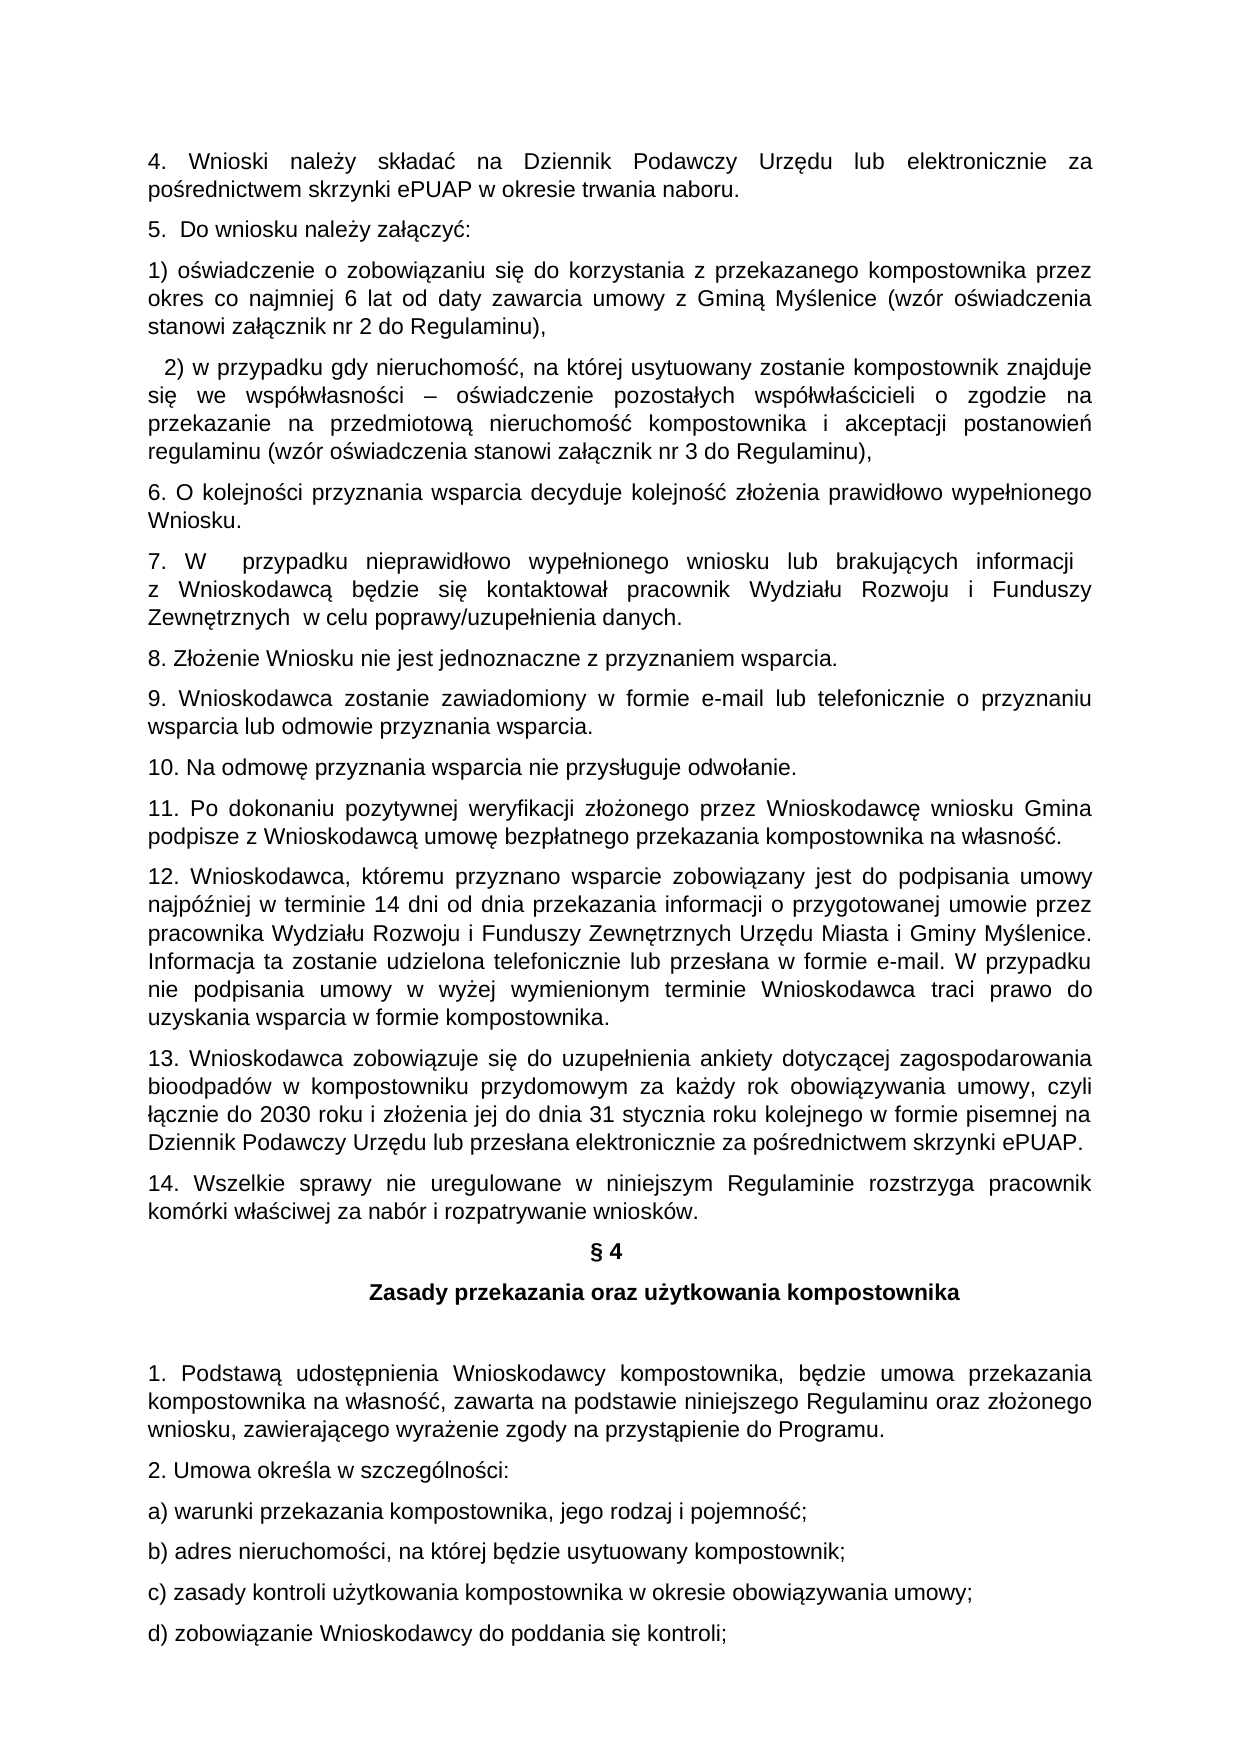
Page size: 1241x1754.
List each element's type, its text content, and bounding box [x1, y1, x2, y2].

text 12. Wnioskodawca, któremu przyznano wsparcie zobowiązany jest do podpisania umowy najpóźniej w terminie 14 dni od dnia przekazania informacji o przygotowanej umowie przez pracownika Wydziału Rozwoju i Funduszy Zewnętrznych Urzędu Miasta i Gminy Myślenice. Informacja ta zostanie udzielona telefonicznie lub przesłana w formie e-mail. W przypadku nie podpisania umowy w wyżej wymienionym terminie Wnioskodawca traci prawo do uzyskania wsparcia w formie kompostownika. [148, 863, 1093, 1030]
text Zasady przekazania oraz użytkowania kompostownika [295, 1279, 1093, 1305]
text 9. Wnioskodawca zostanie zawiadomiony w formie e-mail lub telefonicznie o przyznaniu wsparcia lub odmowie przyznania wsparcia. [148, 685, 1093, 739]
text 2) w przypadku gdy nieruchomość, na której usytuowany zostanie kompostownik znajduje się we współwłasności – oświadczenie pozostałych współwłaścicieli o zgodzie na przekazanie na przedmiotową nieruchomość kompostownika i akceptacji postanowień regulaminu (wzór oświadczenia stanowi załącznik nr 3 do Regulaminu), [148, 354, 1093, 464]
text 5. Do wniosku należy załączyć: [148, 216, 1093, 243]
text 1. Podstawą udostępnienia Wnioskodawcy kompostownika, będzie umowa przekazania kompostownika na własność, zawarta na podstawie niniejszego Regulaminu oraz złożonego wniosku, zawierającego wyrażenie zgody na przystąpienie do Programu. [148, 1360, 1093, 1443]
text d) zobowiązanie Wnioskodawcy do poddania się kontroli; [148, 1619, 1093, 1646]
text 11. Po dokonaniu pozytywnej weryfikacji złożonego przez Wnioskodawcę wniosku Gmina podpisze z Wnioskodawcą umowę bezpłatnego przekazania kompostownika na własność. [148, 794, 1093, 849]
text 10. Na odmowę przyznania wsparcia nie przysługuje odwołanie. [148, 754, 1093, 780]
text a) warunki przekazania kompostownika, jego rodzaj i pojemność; [148, 1498, 1093, 1524]
text 14. Wszelkie sprawy nie uregulowane w niniejszym Regulaminie rozstrzyga pracownik komórki właściwej za nabór i rozpatrywanie wniosków. [148, 1169, 1093, 1224]
text c) zasady kontroli użytkowania kompostownika w okresie obowiązywania umowy; [148, 1579, 1093, 1605]
text 13. Wnioskodawca zobowiązuje się do uzupełnienia ankiety dotyczącej zagospodarowania bioodpadów w kompostowniku przydomowym za każdy rok obowiązywania umowy, czyli łącznie do 2030 roku i złożenia jej do dnia 31 stycznia roku kolejnego w formie pisemnej na Dziennik Podawczy Urzędu lub przesłana elektronicznie za pośrednictwem skrzynki ePUAP. [148, 1044, 1093, 1155]
text 7. W przypadku nieprawidłowo wypełnionego wniosku lub brakujących informacji z Wnioskodawcą będzie się kontaktował pracownik Wydziału Rozwoju i Funduszy Zewnętrznych w celu poprawy/uzupełnienia danych. [148, 548, 1093, 630]
text 4. Wnioski należy składać na Dziennik Podawczy Urzędu lub elektronicznie za pośrednictwem skrzynki ePUAP w okresie trwania naboru. [148, 148, 1093, 202]
text 2. Umowa określa w szczególności: [148, 1457, 1093, 1483]
text 8. Złożenie Wniosku nie jest jednoznaczne z przyznaniem wsparcia. [148, 644, 1093, 671]
text b) adres nieruchomości, na której będzie usytuowany kompostownik; [148, 1538, 1093, 1564]
text 6. O kolejności przyznania wsparcia decyduje kolejność złożenia prawidłowo wypełnionego Wniosku. [148, 479, 1093, 533]
text 1) oświadczenie o zobowiązaniu się do korzystania z przekazanego kompostownika przez okres co najmniej 6 lat od daty zawarcia umowy z Gminą Myślenice (wzór oświadczenia stanowi załącznik nr 2 do Regulaminu), [148, 257, 1093, 339]
text § 4 [516, 1238, 1093, 1264]
